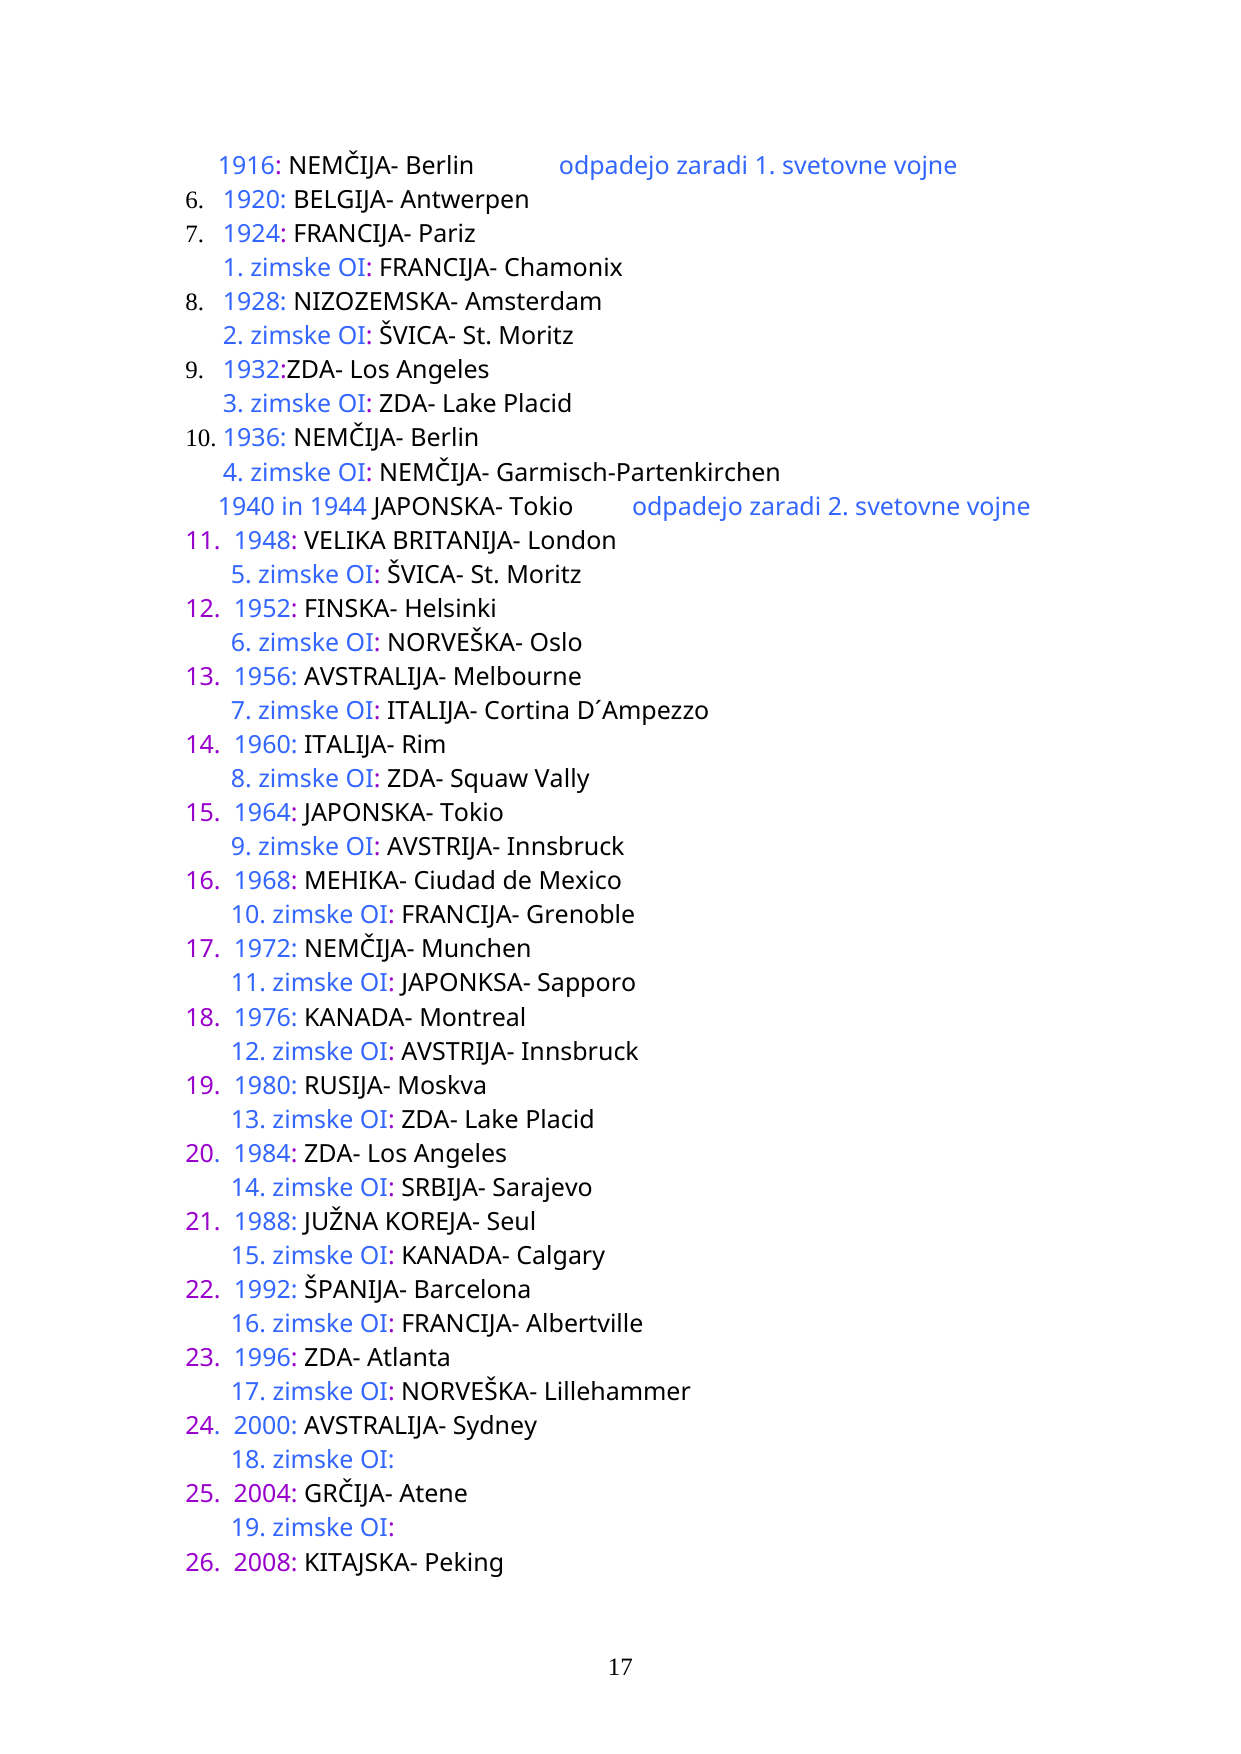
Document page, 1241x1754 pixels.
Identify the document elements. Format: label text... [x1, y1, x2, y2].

text 2. zimske OI: ŠVICA- St. Moritz [223, 318, 1093, 352]
text 1916: NEMČIJA- Berlin odpadejo zaradi 1. svetovne vojne [185, 148, 1093, 182]
text 26. 2008: KITAJSKA- Peking [185, 1544, 1093, 1578]
text 13. 1956: AVSTRALIJA- Melbourne [185, 658, 1093, 693]
list 1920: BELGIJA- Antwerpen [185, 182, 1093, 216]
text 25. 2004: GRČIJA- Atene [185, 1476, 1093, 1510]
text 4. zimske OI: NEMČIJA- Garmisch-Partenkirchen [223, 454, 1093, 488]
text 17. 1972: NEMČIJA- Munchen [185, 931, 1093, 965]
text 1940 in 1944 JAPONSKA- Tokio odpadejo zaradi 2. svetovne vojne [185, 488, 1093, 522]
text 14. zimske OI: SRBIJA- Sarajevo [185, 1169, 1093, 1203]
text 11. 1948: VELIKA BRITANIJA- London [185, 522, 1093, 556]
text 19. zimske OI: [185, 1510, 1093, 1544]
text 12. zimske OI: AVSTRIJA- Innsbruck [185, 1033, 1093, 1067]
text 15. 1964: JAPONSKA- Tokio [185, 795, 1093, 829]
text 8. zimske OI: ZDA- Squaw Vally [185, 761, 1093, 795]
text 18. zimske OI: [185, 1442, 1093, 1476]
text 18. 1976: KANADA- Montreal [185, 999, 1093, 1033]
text 1. zimske OI: FRANCIJA- Chamonix [223, 250, 1093, 284]
text 6. zimske OI: NORVEŠKA- Oslo [185, 624, 1093, 658]
list 1928: NIZOZEMSKA- Amsterdam [185, 284, 1093, 318]
text 13. zimske OI: ZDA- Lake Placid [185, 1101, 1093, 1135]
text 3. zimske OI: ZDA- Lake Placid [223, 386, 1093, 420]
list 1924: FRANCIJA- Pariz [185, 216, 1093, 250]
text 22. 1992: ŠPANIJA- Barcelona [185, 1272, 1093, 1306]
text 10. zimske OI: FRANCIJA- Grenoble [185, 897, 1093, 931]
text 19. 1980: RUSIJA- Moskva [185, 1067, 1093, 1101]
text 23. 1996: ZDA- Atlanta [185, 1340, 1093, 1374]
text 15. zimske OI: KANADA- Calgary [185, 1238, 1093, 1272]
text 21. 1988: JUŽNA KOREJA- Seul [185, 1203, 1093, 1238]
text 7. zimske OI: ITALIJA- Cortina D´Ampezzo [185, 693, 1093, 727]
text 12. 1952: FINSKA- Helsinki [185, 590, 1093, 624]
list 1936: NEMČIJA- Berlin [185, 420, 1093, 454]
text 11. zimske OI: JAPONKSA- Sapporo [185, 965, 1093, 999]
list 1932:ZDA- Los Angeles [185, 352, 1093, 386]
text 14. 1960: ITALIJA- Rim [185, 727, 1093, 761]
text 16. zimske OI: FRANCIJA- Albertville [185, 1306, 1093, 1340]
text 17. zimske OI: NORVEŠKA- Lillehammer [185, 1374, 1093, 1408]
text 20. 1984: ZDA- Los Angeles [185, 1135, 1093, 1169]
text 24. 2000: AVSTRALIJA- Sydney [185, 1408, 1093, 1442]
text 16. 1968: MEHIKA- Ciudad de Mexico [185, 863, 1093, 897]
text 5. zimske OI: ŠVICA- St. Moritz [185, 556, 1093, 590]
text 9. zimske OI: AVSTRIJA- Innsbruck [185, 829, 1093, 863]
